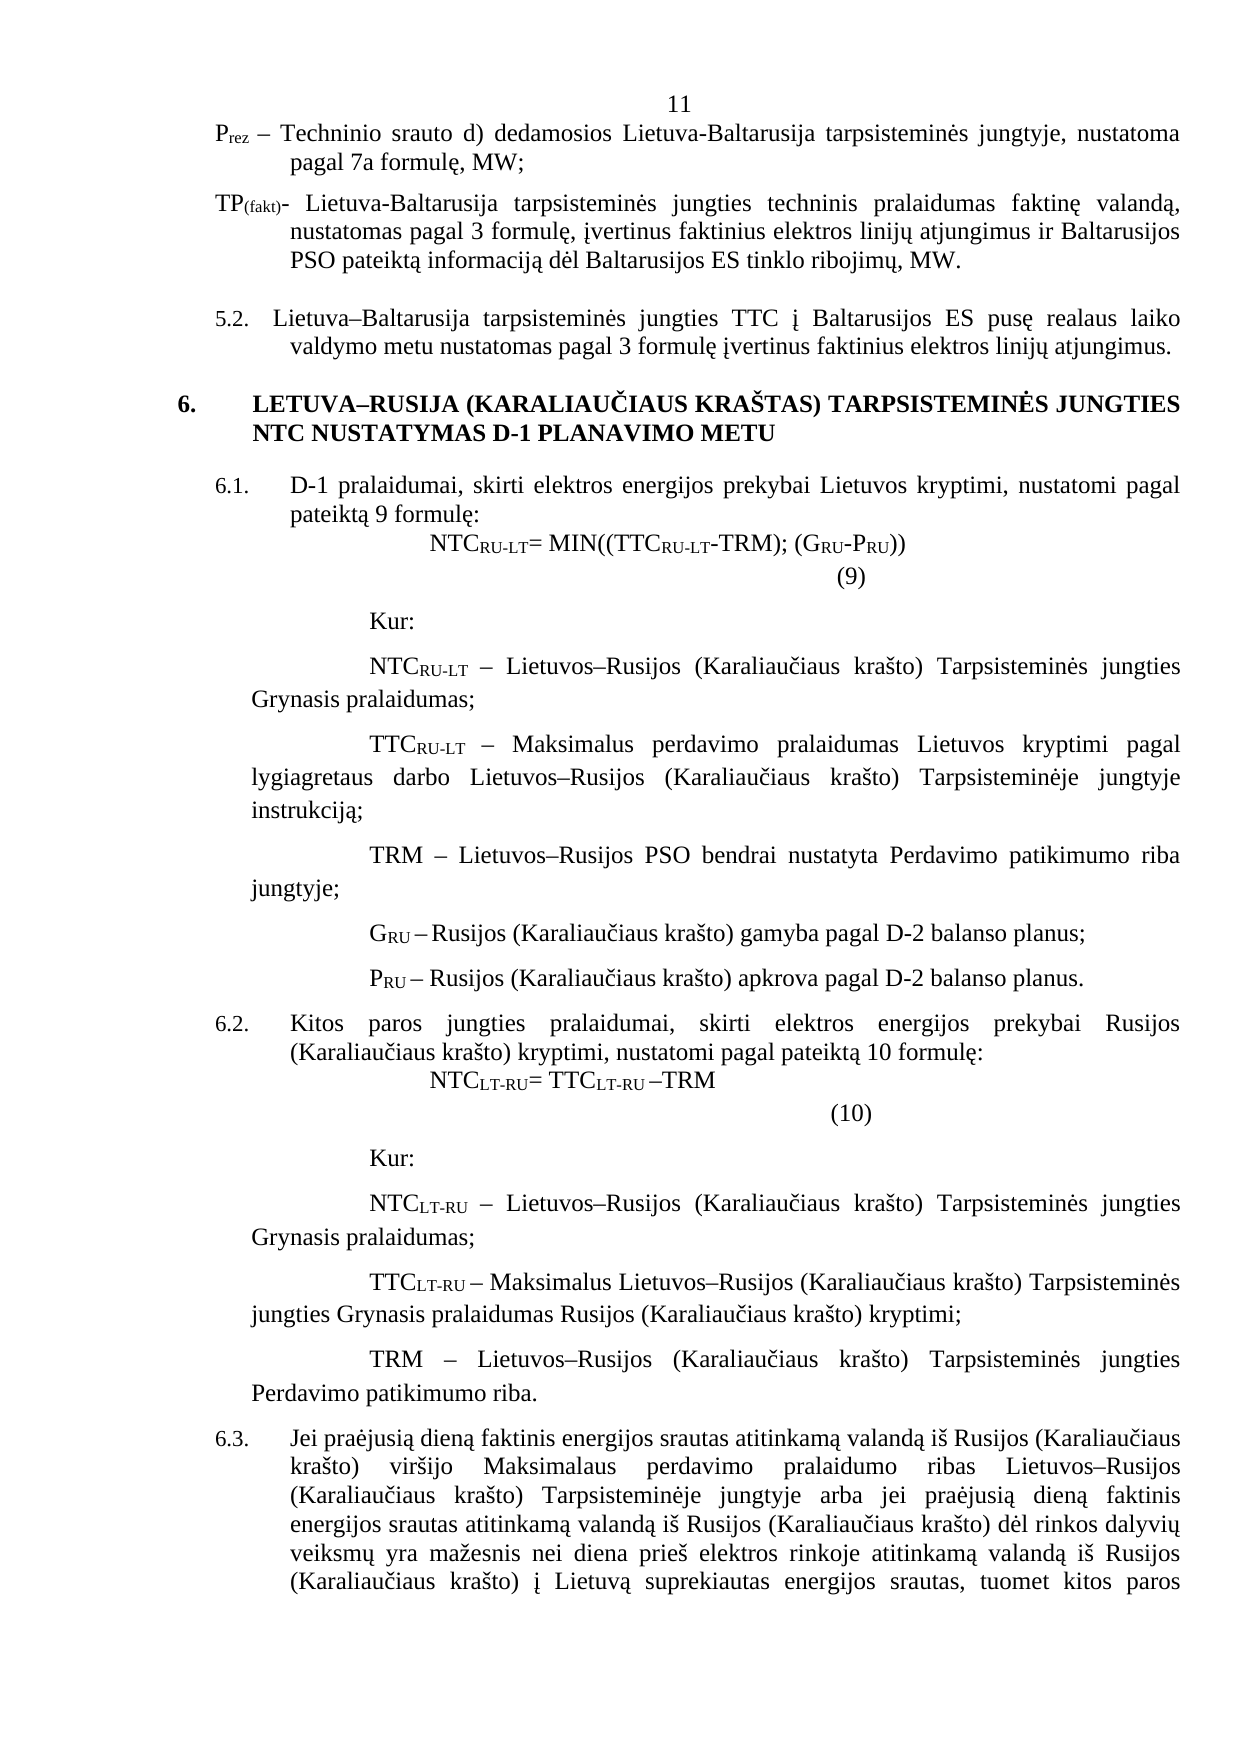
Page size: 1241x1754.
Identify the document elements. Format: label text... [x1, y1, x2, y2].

text TTCRU-LT – Maksimalus perdavimo pralaidumas Lietuvos kryptimi pagal lygiagretaus darbo Lietuvos–Rusijos (Karaliaučiaus krašto) Tarpsisteminėje jungtyje instrukciją; [251, 729, 1181, 824]
text Kur: [251, 606, 1181, 635]
text NTCLT-RU – Lietuvos–Rusijos (Karaliaučiaus krašto) Tarpsisteminės jungties Grynasis pralaidumas; [251, 1188, 1181, 1250]
text 6. LETUVA‒Rusija (KAraliaučiaus kraštas) TARPSISTEMINĖS JUNGTIES NTC NUSTATYMAS D-1 PLANAVIMO METU [177, 389, 1181, 446]
text Prez – Techninio srauto d) dedamosios Lietuva-Baltarusija tarpsisteminės jungtyje, nustatoma pagal 7a formulę, MW; [215, 118, 1181, 176]
text TTCLT-RU – Maksimalus Lietuvos–Rusijos (Karaliaučiaus krašto) Tarpsisteminės jungties Grynasis pralaidumas Rusijos (Karaliaučiaus krašto) kryptimi; [251, 1267, 1181, 1328]
text TRM – Lietuvos–Rusijos PSO bendrai nustatyta Perdavimo patikimumo riba jungtyje; [251, 840, 1181, 902]
text 6.2. Kitos paros jungties pralaidumai, skirti elektros energijos prekybai Rusijos (Karaliaučiaus krašto) kryptimi, nustatomi pagal pateiktą 10 formulę: [215, 1008, 1181, 1066]
text TP(fakt)- Lietuva-Baltarusija tarpsisteminės jungties techninis pralaidumas faktinę valandą, nustatomas pagal 3 formulę, įvertinus faktinius elektros linijų atjungimus ir Baltarusijos PSO pateiktą informaciją dėl Baltarusijos ES tinklo ribojimų, MW. [215, 188, 1181, 274]
text 6.3. Jei praėjusią dieną faktinis energijos srautas atitinkamą valandą iš Rusijos (Karaliaučiaus krašto) viršijo Maksimalaus perdavimo pralaidumo ribas Lietuvos–Rusijos (Karaliaučiaus krašto) Tarpsisteminėje jungtyje arba jei praėjusią dieną faktinis energijos srautas atitinkamą valandą iš Rusijos (Karaliaučiaus krašto) dėl rinkos dalyvių veiksmų yra mažesnis nei diena prieš elektros rinkoje atitinkamą valandą iš Rusijos (Karaliaučiaus krašto) į Lietuvą suprekiautas energijos srautas, tuomet kitos paros [215, 1423, 1181, 1595]
text NTCRU-LT= MIN((TTCRU-LT-TRM); (GRU-PRU)) (9) [251, 528, 1181, 590]
text NTCLT-RU= TTCLT-RU –TRM (10) [251, 1066, 1181, 1127]
text 5.2. Lietuva‒Baltarusija tarpsisteminės jungties TTC į Baltarusijos ES pusę realaus laiko valdymo metu nustatomas pagal 3 formulę įvertinus faktinius elektros linijų atjungimus. [215, 303, 1181, 360]
text TRM – Lietuvos‒Rusijos (Karaliaučiaus krašto) Tarpsisteminės jungties Perdavimo patikimumo riba. [251, 1344, 1181, 1406]
text 6.1. D-1 pralaidumai, skirti elektros energijos prekybai Lietuvos kryptimi, nustatomi pagal pateiktą 9 formulę: [215, 470, 1181, 528]
text NTCRU-LT – Lietuvos–Rusijos (Karaliaučiaus krašto) Tarpsisteminės jungties Grynasis pralaidumas; [251, 651, 1181, 713]
text PRU – Rusijos (Karaliaučiaus krašto) apkrova pagal D-2 balanso planus. [251, 963, 1181, 992]
text GRU – Rusijos (Karaliaučiaus krašto) gamyba pagal D-2 balanso planus; [251, 918, 1181, 947]
text Kur: [251, 1143, 1181, 1172]
